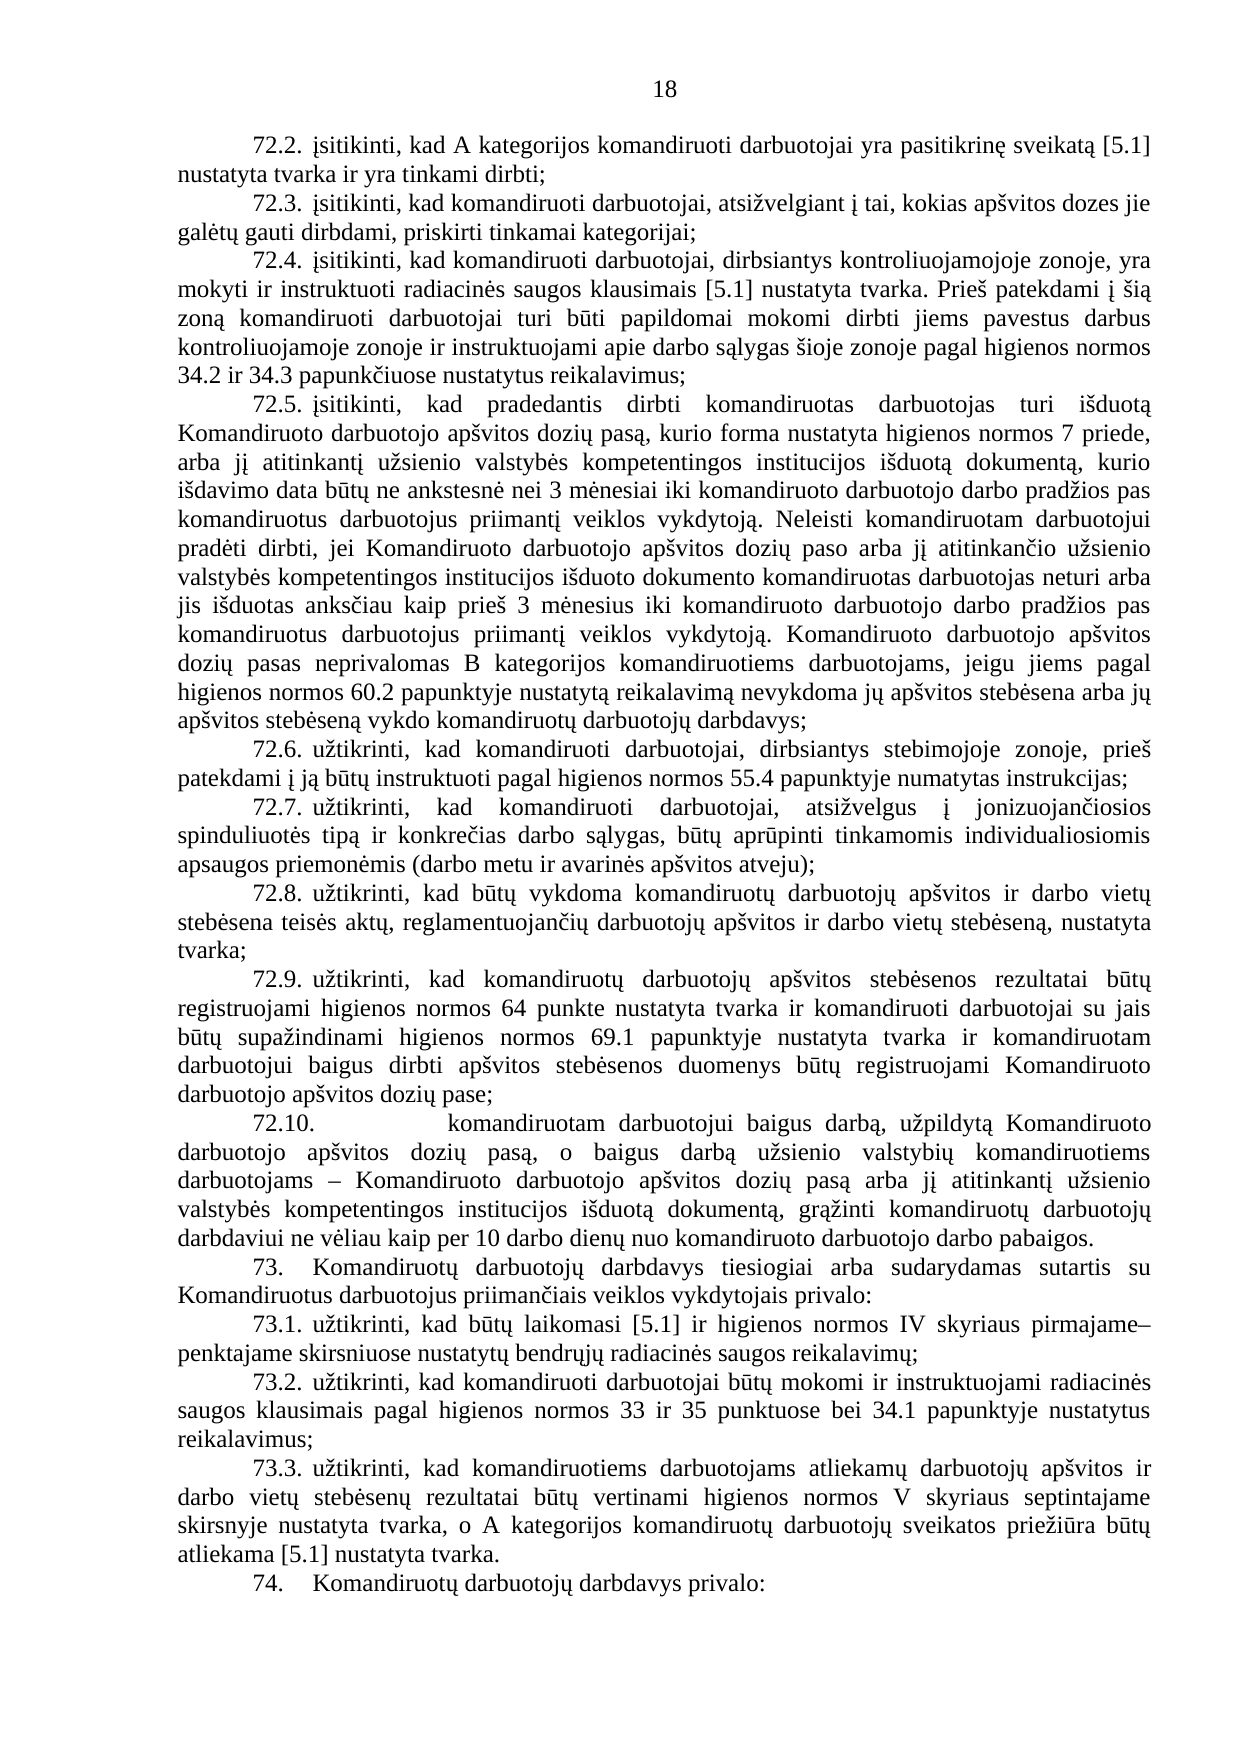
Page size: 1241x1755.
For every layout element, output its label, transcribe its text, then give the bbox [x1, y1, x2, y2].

text 73.3. užtikrinti, kad komandiruotiems darbuotojams atliekamų darbuotojų apšvitos ir darbo vietų stebėsenų rezultatai būtų vertinami higienos normos V skyriaus septintajame skirsnyje nustatyta tvarka, o A kategorijos komandiruotų darbuotojų sveikatos priežiūra būtų atliekama [5.1] nustatyta tvarka. [177, 1453, 1152, 1568]
text 73.2. užtikrinti, kad komandiruoti darbuotojai būtų mokomi ir instruktuojami radiacinės saugos klausimais pagal higienos normos 33 ir 35 punktuose bei 34.1 papunktyje nustatytus reikalavimus; [177, 1367, 1152, 1453]
text 73. Komandiruotų darbuotojų darbdavys tiesiogiai arba sudarydamas sutartis su Komandiruotus darbuotojus priimančiais veiklos vykdytojais privalo: [177, 1252, 1152, 1309]
text 72.6. užtikrinti, kad komandiruoti darbuotojai, dirbsiantys stebimojoje zonoje, prieš patekdami į ją būtų instruktuoti pagal higienos normos 55.4 papunktyje numatytas instrukcijas; [177, 734, 1152, 792]
text 72.10. komandiruotam darbuotojui baigus darbą, užpildytą Komandiruoto darbuotojo apšvitos dozių pasą, o baigus darbą užsienio valstybių komandiruotiems darbuotojams – Komandiruoto darbuotojo apšvitos dozių pasą arba jį atitinkantį užsienio valstybės kompetentingos institucijos išduotą dokumentą, grąžinti komandiruotų darbuotojų darbdaviui ne vėliau kaip per 10 darbo dienų nuo komandiruoto darbuotojo darbo pabaigos. [177, 1108, 1152, 1252]
text 72.9. užtikrinti, kad komandiruotų darbuotojų apšvitos stebėsenos rezultatai būtų registruojami higienos normos 64 punkte nustatyta tvarka ir komandiruoti darbuotojai su jais būtų supažindinami higienos normos 69.1 papunktyje nustatyta tvarka ir komandiruotam darbuotojui baigus dirbti apšvitos stebėsenos duomenys būtų registruojami Komandiruoto darbuotojo apšvitos dozių pase; [177, 964, 1152, 1108]
text 73.1. užtikrinti, kad būtų laikomasi [5.1] ir higienos normos IV skyriaus pirmajame–penktajame skirsniuose nustatytų bendrųjų radiacinės saugos reikalavimų; [177, 1309, 1152, 1367]
text 72.3. įsitikinti, kad komandiruoti darbuotojai, atsižvelgiant į tai, kokias apšvitos dozes jie galėtų gauti dirbdami, priskirti tinkamai kategorijai; [177, 188, 1152, 246]
text 72.7. užtikrinti, kad komandiruoti darbuotojai, atsižvelgus į jonizuojančiosios spinduliuotės tipą ir konkrečias darbo sąlygas, būtų aprūpinti tinkamomis individualiosiomis apsaugos priemonėmis (darbo metu ir avarinės apšvitos atveju); [177, 792, 1152, 878]
text 74. Komandiruotų darbuotojų darbdavys privalo: [177, 1568, 1152, 1597]
text 72.2. įsitikinti, kad A kategorijos komandiruoti darbuotojai yra pasitikrinę sveikatą [5.1] nustatyta tvarka ir yra tinkami dirbti; [177, 131, 1152, 188]
text 72.8. užtikrinti, kad būtų vykdoma komandiruotų darbuotojų apšvitos ir darbo vietų stebėsena teisės aktų, reglamentuojančių darbuotojų apšvitos ir darbo vietų stebėseną, nustatyta tvarka; [177, 878, 1152, 964]
text 72.5. įsitikinti, kad pradedantis dirbti komandiruotas darbuotojas turi išduotą Komandiruoto darbuotojo apšvitos dozių pasą, kurio forma nustatyta higienos normos 7 priede, arba jį atitinkantį užsienio valstybės kompetentingos institucijos išduotą dokumentą, kurio išdavimo data būtų ne ankstesnė nei 3 mėnesiai iki komandiruoto darbuotojo darbo pradžios pas komandiruotus darbuotojus priimantį veiklos vykdytoją. Neleisti komandiruotam darbuotojui pradėti dirbti, jei Komandiruoto darbuotojo apšvitos dozių paso arba jį atitinkančio užsienio valstybės kompetentingos institucijos išduoto dokumento komandiruotas darbuotojas neturi arba jis išduotas anksčiau kaip prieš 3 mėnesius iki komandiruoto darbuotojo darbo pradžios pas komandiruotus darbuotojus priimantį veiklos vykdytoją. Komandiruoto darbuotojo apšvitos dozių pasas neprivalomas B kategorijos komandiruotiems darbuotojams, jeigu jiems pagal higienos normos 60.2 papunktyje nustatytą reikalavimą nevykdoma jų apšvitos stebėsena arba jų apšvitos stebėseną vykdo komandiruotų darbuotojų darbdavys; [177, 389, 1152, 734]
text 72.4. įsitikinti, kad komandiruoti darbuotojai, dirbsiantys kontroliuojamojoje zonoje, yra mokyti ir instruktuoti radiacinės saugos klausimais [5.1] nustatyta tvarka. Prieš patekdami į šią zoną komandiruoti darbuotojai turi būti papildomai mokomi dirbti jiems pavestus darbus kontroliuojamoje zonoje ir instruktuojami apie darbo sąlygas šioje zonoje pagal higienos normos 34.2 ir 34.3 papunkčiuose nustatytus reikalavimus; [177, 246, 1152, 389]
